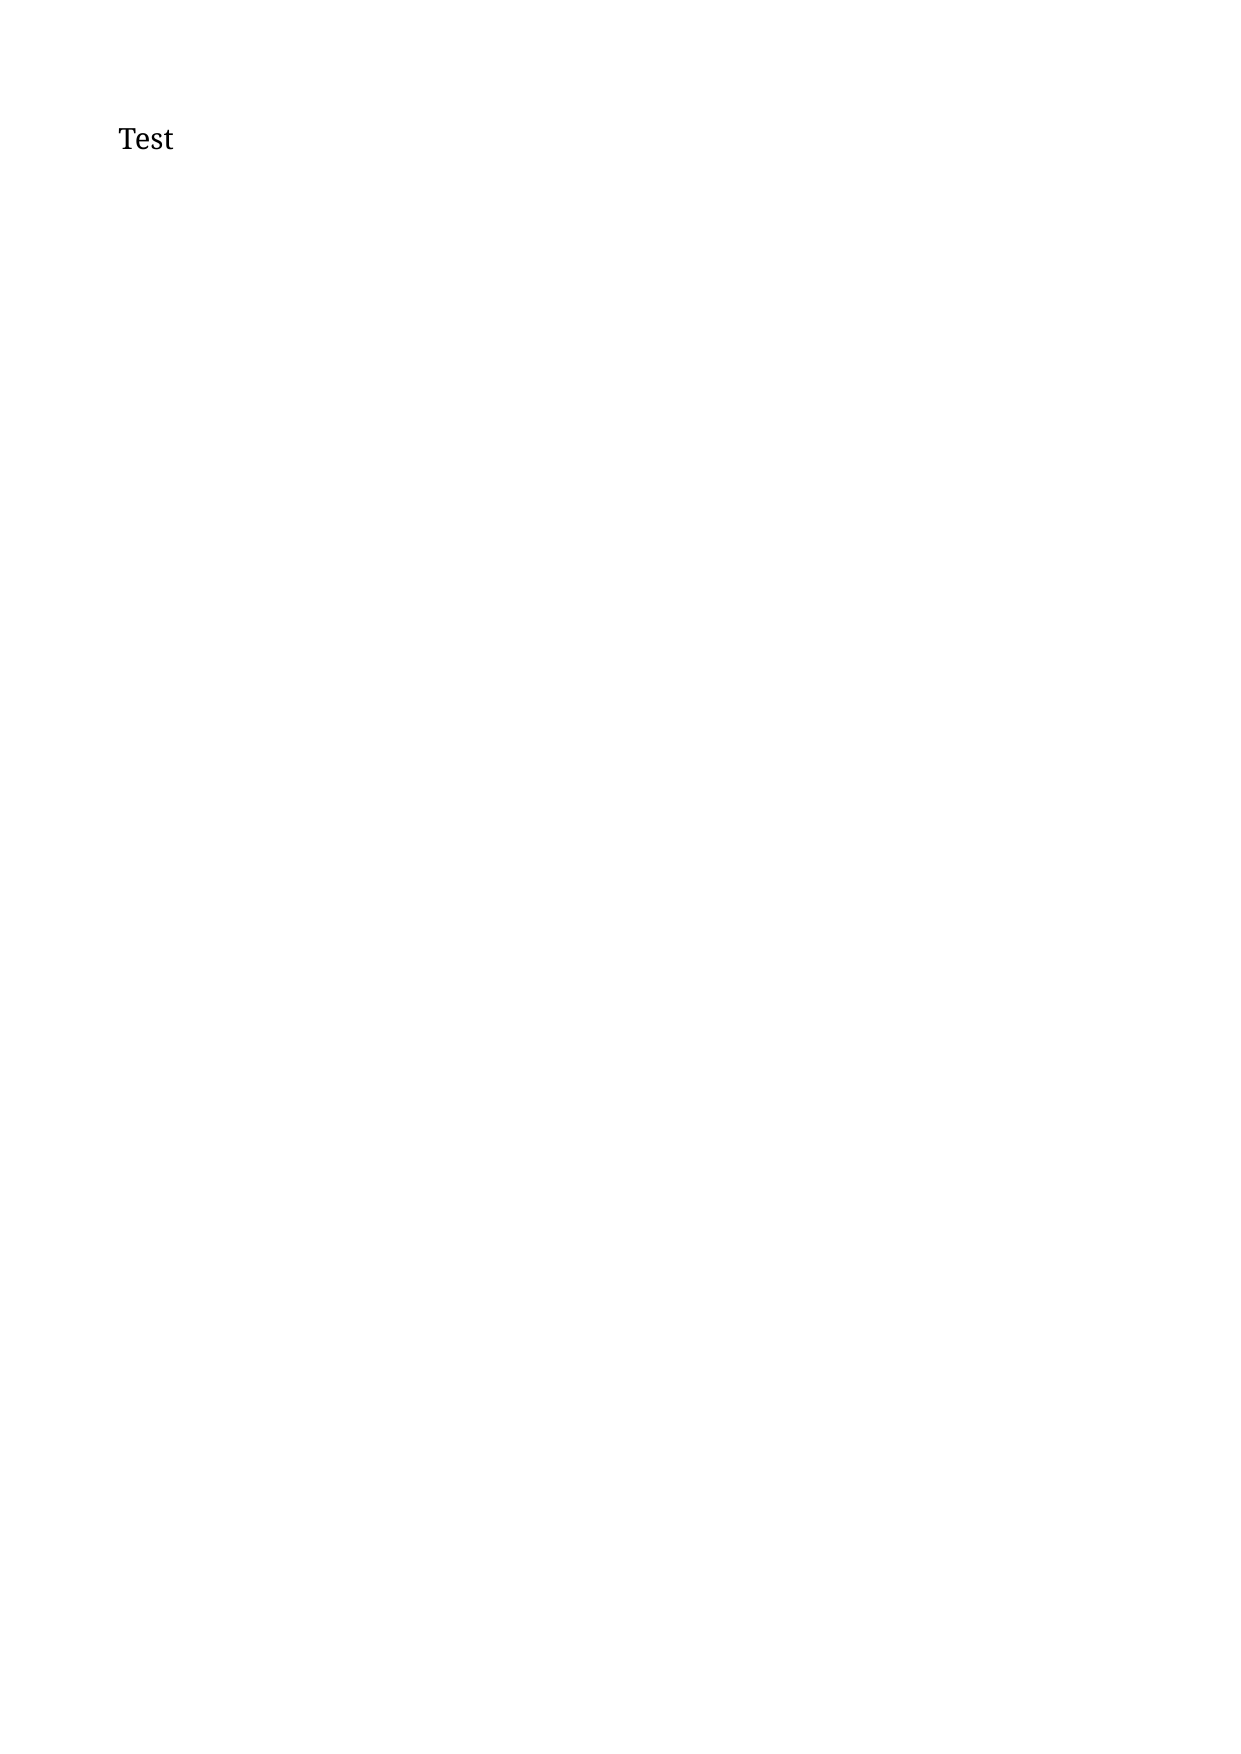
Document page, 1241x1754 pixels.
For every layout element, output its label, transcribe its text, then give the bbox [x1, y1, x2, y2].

text Test [118, 118, 1122, 158]
